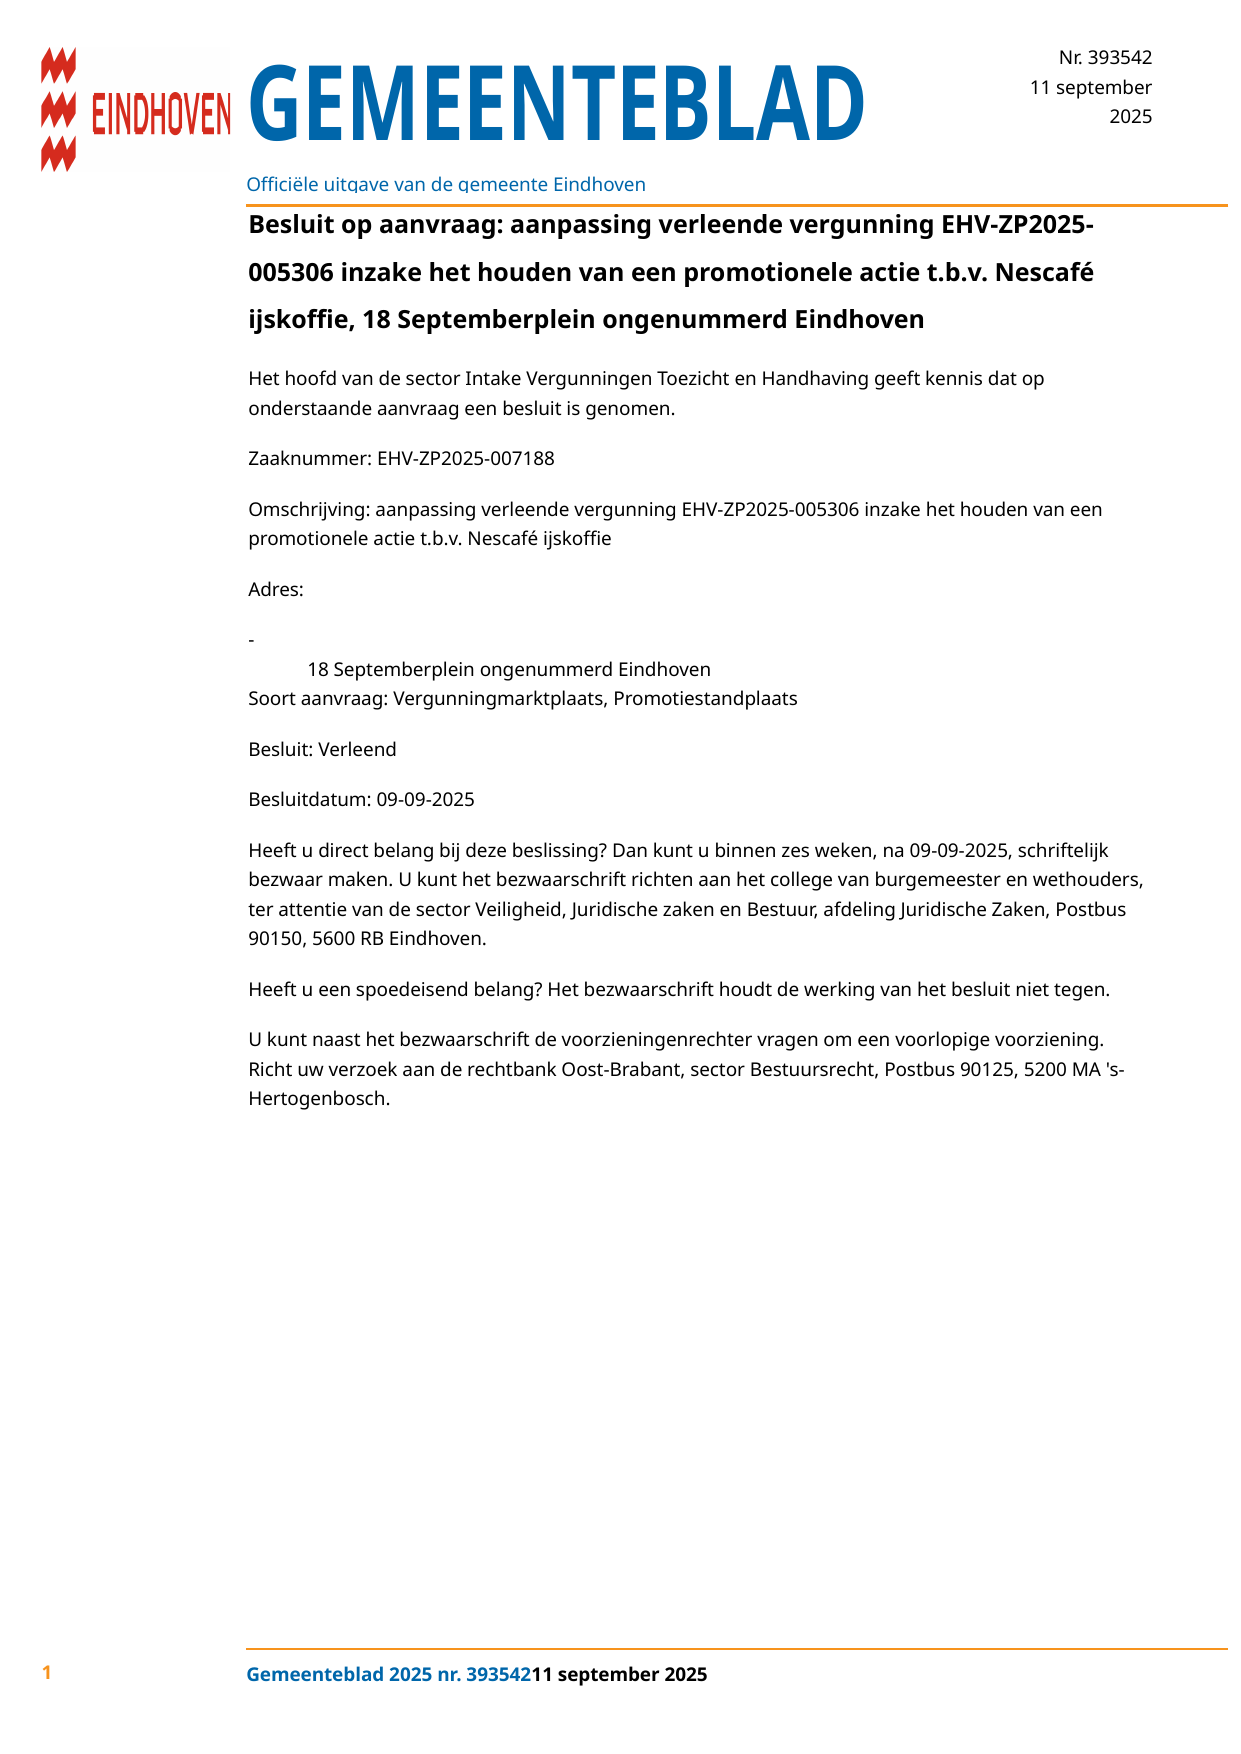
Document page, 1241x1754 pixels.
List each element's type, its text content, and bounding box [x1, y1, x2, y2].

text Soort aanvraag: Vergunningmarktplaats, Promotiestandplaats [248, 686, 1152, 711]
text Zaaknummer: EHV-ZP2025-007188 [248, 446, 1152, 471]
text Besluit: Verleend [248, 736, 1152, 762]
text Het hoofd van de sector Intake Vergunningen Toezicht en Handhaving geeft kennis dat op onderstaande aanvraag een besluit is genomen. [248, 366, 1152, 421]
text Heeft u een spoedeisend belang? Het bezwaarschrift houdt de werking van het besluit niet tegen. [248, 976, 1152, 1002]
picture [41, 47, 231, 172]
text Heeft u direct belang bij deze beslissing? Dan kunt u binnen zes weken, na 09-09-2025, schriftelijk bezwaar maken. U kunt het bezwaarschrift richten aan het college van burgemeester en wethouders, ter attentie van de sector Veiligheid, Juridische zaken en Bestuur, afdeling Juridische Zaken, Postbus 90150, 5600 RB Eindhoven. [248, 837, 1152, 951]
list 18 Septemberplein ongenummerd Eindhoven [248, 656, 1152, 682]
text Omschrijving: aanpassing verleende vergunning EHV-ZP2025-005306 inzake het houden van een promotionele actie t.b.v. Nescafé ijskoffie [248, 496, 1152, 551]
text U kunt naast het bezwaarschrift de voorzieningenrechter vragen om een voorlopige voorziening. Richt uw verzoek aan de rechtbank Oost-Brabant, sector Bestuursrecht, Postbus 90125, 5200 MA 's-Hertogenbosch. [248, 1026, 1152, 1111]
text Besluit op aanvraag: aanpassing verleende vergunning EHV-ZP2025-005306 inzake het houden van een promotionele actie t.b.v. Nescafé ijskoffie, 18 Septemberplein ongenummerd Eindhoven [248, 207, 1152, 336]
text Adres: [248, 576, 1152, 602]
text Besluitdatum: 09-09-2025 [248, 786, 1152, 812]
